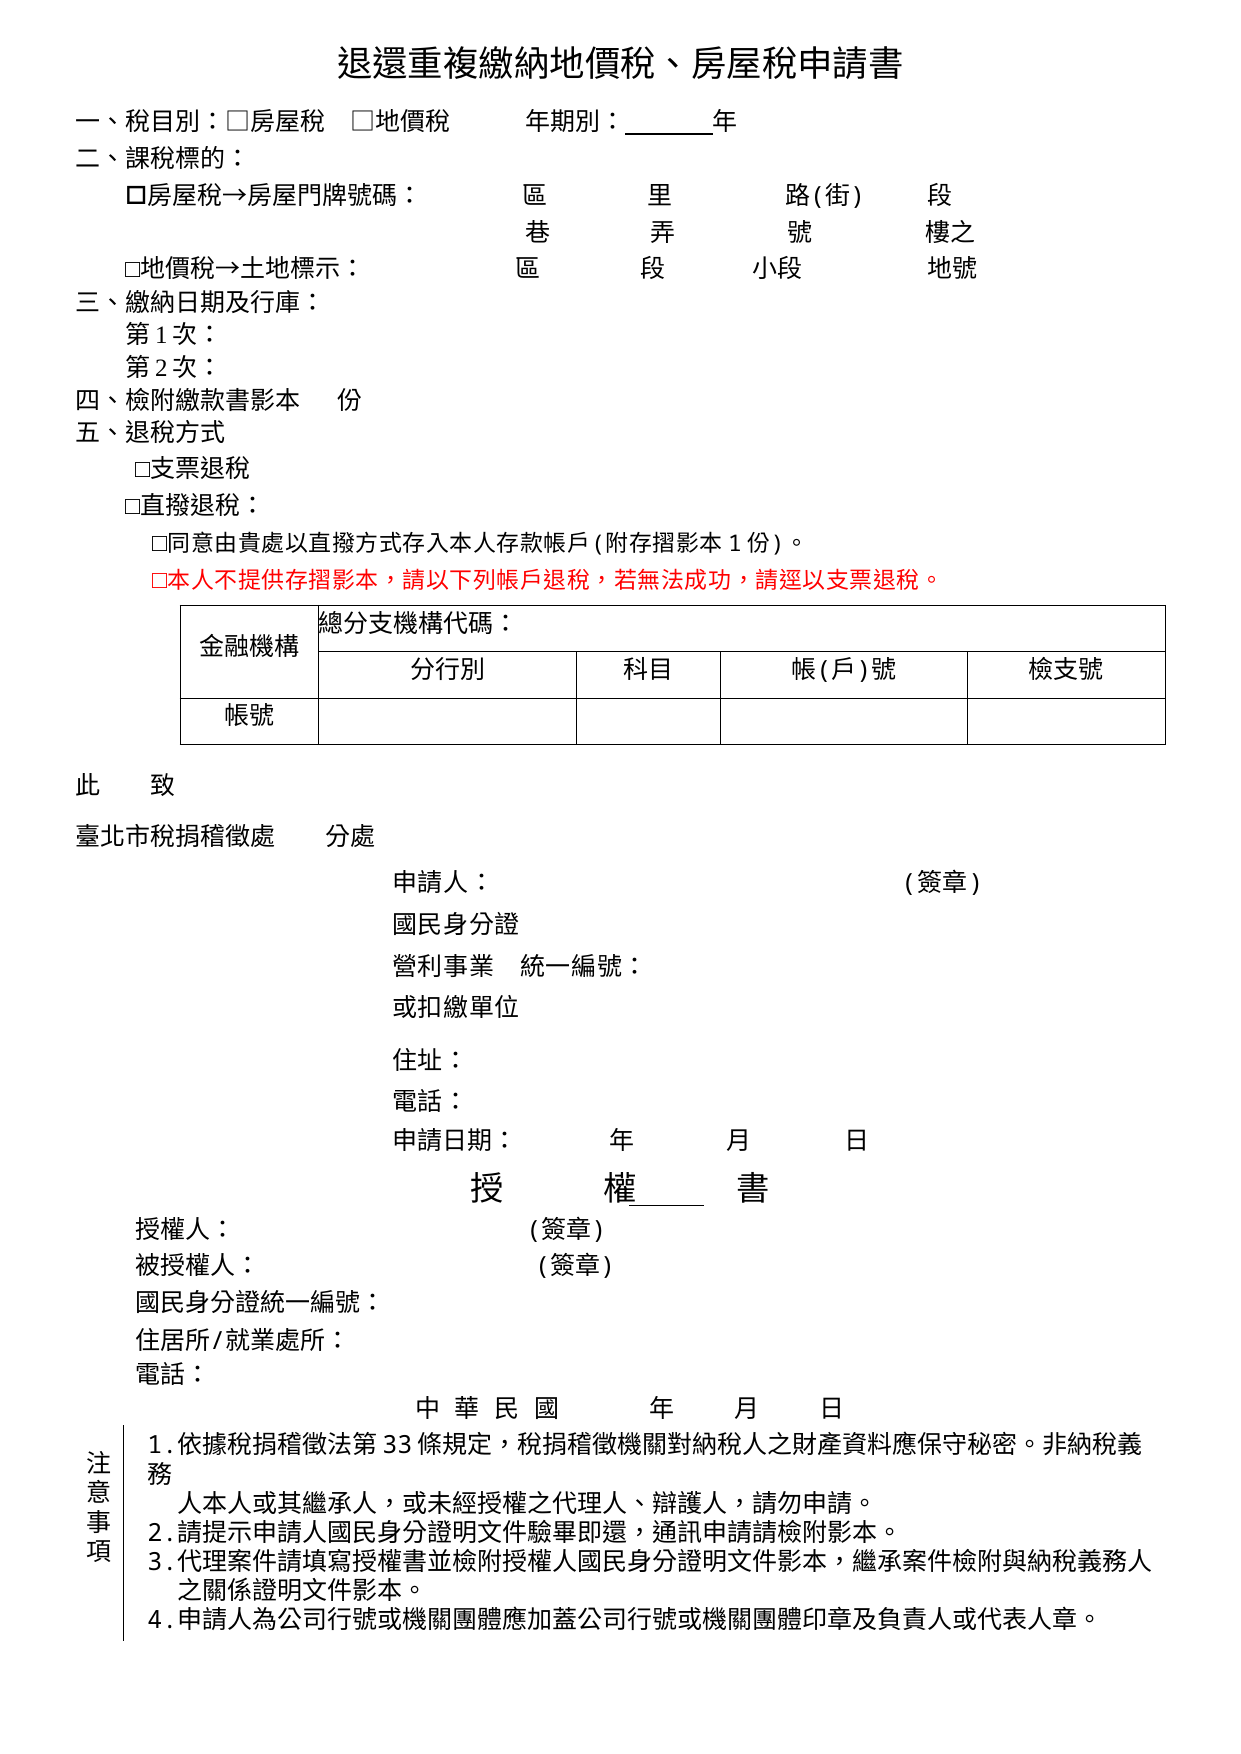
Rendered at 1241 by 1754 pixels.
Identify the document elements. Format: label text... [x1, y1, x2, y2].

text 電話： [75, 1357, 1184, 1391]
text 授權人： (簽章) [75, 1209, 1165, 1246]
table_header 注意事項 [75, 1425, 123, 1641]
table_cell [319, 699, 576, 744]
text 四、檢附繳款書影本 份 [75, 392, 1165, 413]
table_header 申請人： 國民身分證 營利事業 統一編號： 或扣繳單位 [391, 858, 719, 1030]
table_cell [719, 915, 1166, 1030]
table_cell 科目 [577, 652, 720, 697]
table_cell 電話： 申請日期： 年 月 日 [391, 1078, 892, 1158]
table_cell 分行別 [319, 652, 576, 697]
text □同意由貴處以直撥方式存入本人存款帳戶(附存摺影本1份)。 [75, 531, 1165, 556]
table_cell [82, 1078, 1166, 1205]
text □支票退稅 [75, 458, 1165, 483]
text 中 華 民 國 年 月 日 [75, 1391, 1184, 1425]
text 第1次： [75, 327, 1165, 348]
text 三、繳納日期及行庫： [75, 295, 1165, 316]
table_header 金融機構 [181, 606, 318, 697]
text 二、課稅標的： [75, 148, 1165, 173]
text 一、稅目別：□房屋稅 □地價稅 年期別： 年 [75, 111, 1165, 136]
text 第2次： [75, 360, 1165, 381]
text 臺北市稅捐稽徵處 分處 [75, 819, 1165, 852]
table_header 1.依據稅捐稽徵法第33條規定，稅捐稽徵機關對納稅人之財產資料應保守秘密。非納稅義務 人本人或其繼承人，或未經授權之代理人、辯護人，請勿申請。 2.請提示申請人國民身分證明文件驗畢即還，通訊申請請檢附影本。 3.代理案件請填寫授權書並檢附授權人國民身分證明文件影本，繼承案件檢附與納稅義務人 之關係證明文件影本。 4.申請人為公司行號或機關團體應加蓋公司行號或機關團體印章及負責人或代表人章。 [124, 1425, 1165, 1641]
text 國民身分證統一編號： [75, 1282, 1184, 1319]
text 茲授權 君代理本人申請退還重複繳納 年期之□房屋稅□地價稅 [75, 1173, 1165, 1209]
table_header (簽章) [719, 858, 1166, 914]
table_cell 檢支號 [968, 652, 1165, 697]
table_cell [577, 699, 720, 744]
text 住居所/就業處所： [75, 1319, 1184, 1357]
table_cell [721, 699, 967, 744]
table_cell 帳號 [181, 699, 318, 744]
text □房屋稅→房屋門牌號碼： 區 里 路(街) 段 [75, 184, 1165, 209]
table_cell 住址： [391, 1030, 1166, 1078]
text 巷 弄 號 樓之 [525, 221, 1165, 246]
table_header 總分支機構代碼： [319, 606, 1165, 651]
table_cell [968, 699, 1165, 744]
text □本人不提供存摺影本，請以下列帳戶退稅，若無法成功，請逕以支票退稅。 [75, 568, 1165, 593]
text 退還重複繳納地價稅、房屋稅申請書 [75, 35, 1165, 87]
text 此 致 [75, 768, 1165, 801]
table_cell 帳(戶)號 [721, 652, 967, 697]
text 被授權人： (簽章) [75, 1246, 1165, 1282]
text 五、退稅方式 [75, 425, 1165, 446]
text □直撥退稅： [75, 494, 1165, 519]
text □地價稅→土地標示： 區 段 小段 地號 [75, 258, 1165, 283]
